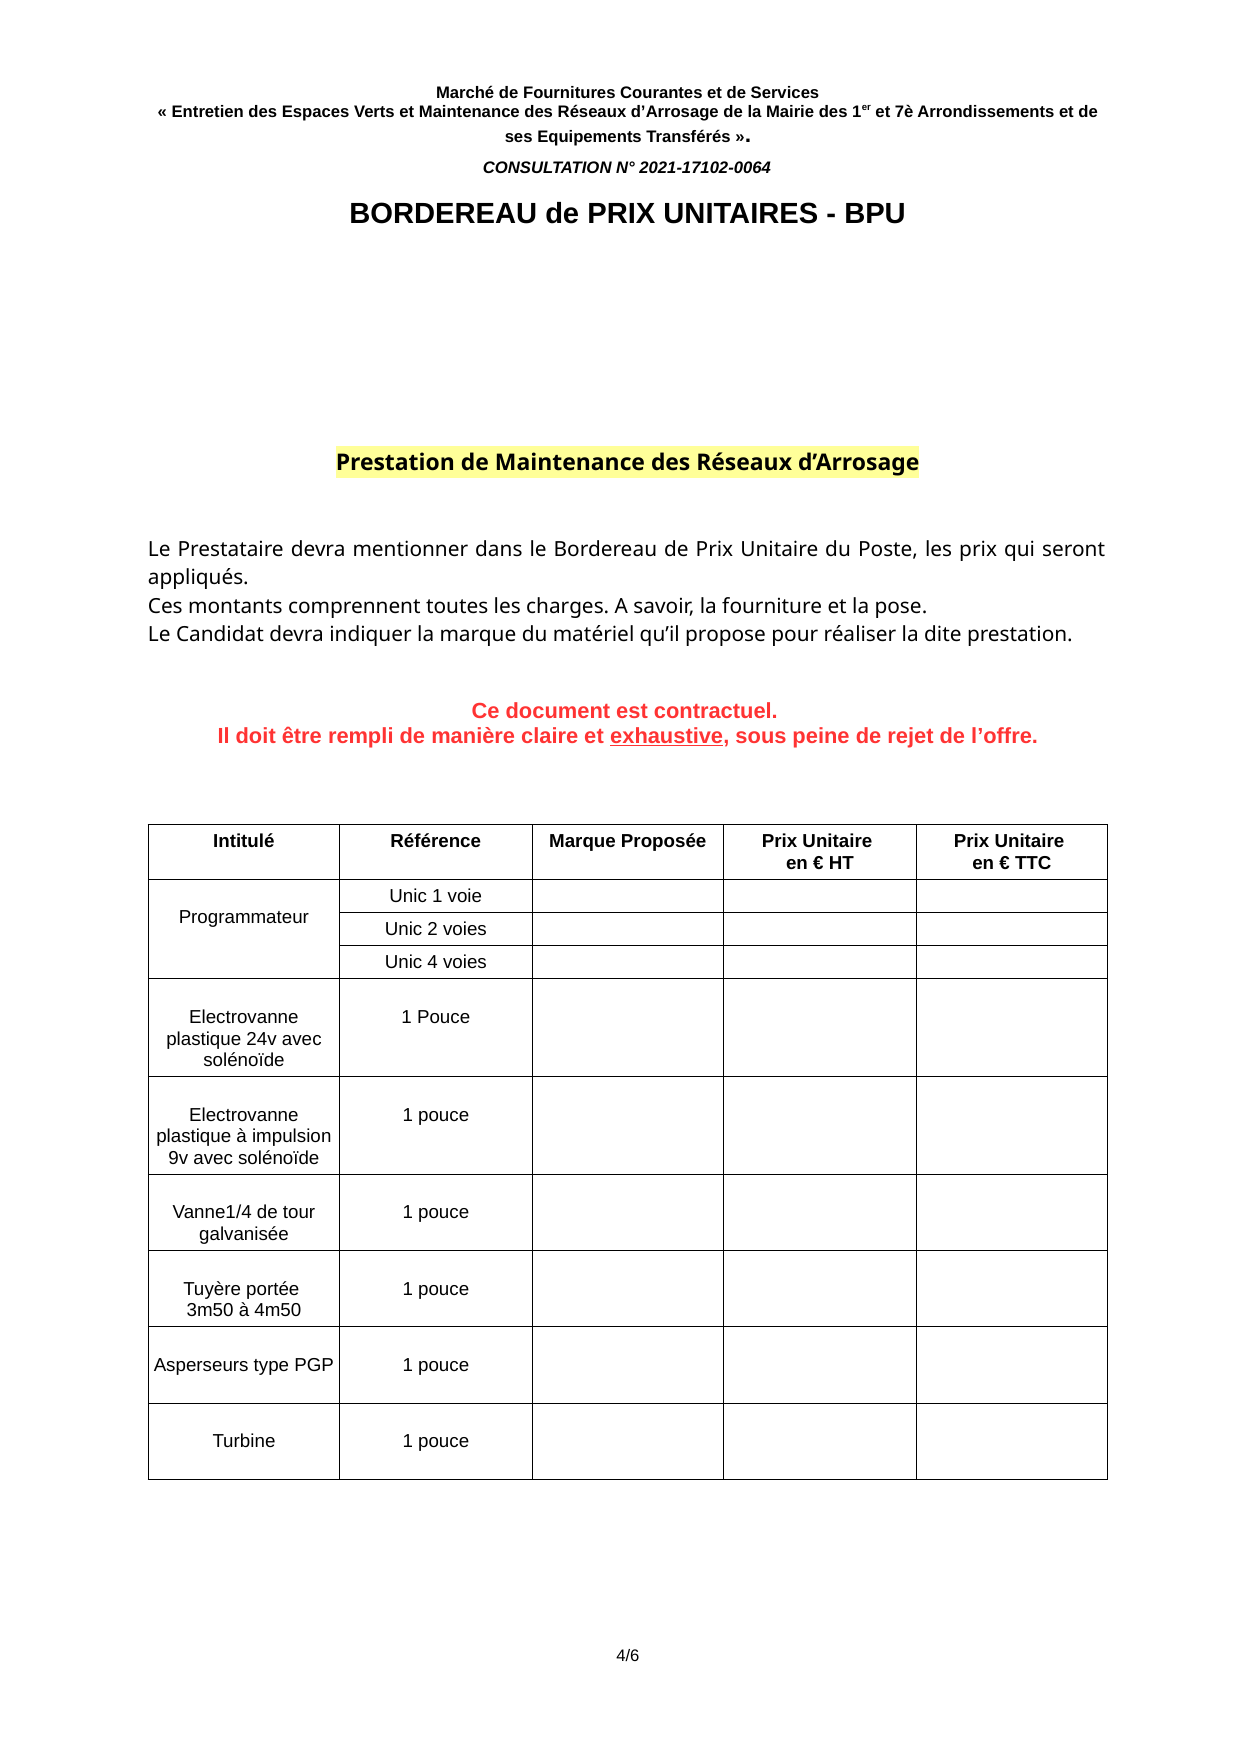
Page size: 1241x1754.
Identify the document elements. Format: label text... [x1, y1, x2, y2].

table_header Prix Unitaire en € TTC [917, 825, 1107, 879]
table_cell Turbine [149, 1404, 339, 1479]
table_header Marque Proposée [533, 825, 723, 879]
table_cell [533, 880, 723, 912]
table_cell Unic 1 voie [340, 880, 532, 912]
table_cell [724, 913, 916, 945]
table_cell [917, 880, 1107, 912]
text Ces montants comprennent toutes les charges. A savoir, la fourniture et la pose. [148, 591, 1107, 619]
table_cell [724, 946, 916, 978]
table_cell [533, 1327, 723, 1403]
table_cell [533, 1175, 723, 1250]
text Il doit être rempli de manière claire et exhaustive, sous peine de rejet de l’offre. [148, 723, 1107, 749]
table_cell [724, 1251, 916, 1326]
table_cell [533, 913, 723, 945]
table_cell Asperseurs type PGP [149, 1327, 339, 1403]
table_cell [724, 1077, 916, 1174]
table_cell [533, 1077, 723, 1174]
table_cell [917, 913, 1107, 945]
table_cell [917, 1404, 1107, 1479]
table_cell [724, 979, 916, 1076]
table_cell [724, 1175, 916, 1250]
table_cell [533, 1251, 723, 1326]
table_cell [533, 946, 723, 978]
table_cell [917, 946, 1107, 978]
table_cell [917, 1251, 1107, 1326]
table_cell 1 Pouce [340, 979, 532, 1076]
table_cell [917, 1175, 1107, 1250]
table_cell 1 pouce [340, 1327, 532, 1403]
table_header Référence [340, 825, 532, 879]
table_cell [724, 1404, 916, 1479]
table_cell [724, 880, 916, 912]
table_header Prix Unitaire en € HT [724, 825, 916, 879]
text Prestation de Maintenance des Réseaux d’Arrosage [148, 446, 1107, 478]
table_cell 1 pouce [340, 1251, 532, 1326]
table_header Intitulé [149, 825, 339, 879]
table_cell 1 pouce [340, 1077, 532, 1174]
table_cell Tuyère portée 3m50 à 4m50 [149, 1251, 339, 1326]
table_cell Unic 2 voies [340, 913, 532, 945]
table_cell [724, 1327, 916, 1403]
table_cell [533, 1404, 723, 1479]
table_cell [533, 979, 723, 1076]
table_cell Vanne1/4 de tour galvanisée [149, 1175, 339, 1250]
table_cell 1 pouce [340, 1175, 532, 1250]
table_cell Electrovanne plastique 24v avec solénoïde [149, 979, 339, 1076]
text Le Candidat devra indiquer la marque du matériel qu’il propose pour réaliser la dite prestation. [148, 619, 1107, 648]
table_cell [917, 979, 1107, 1076]
text Ce document est contractuel. [148, 698, 1107, 723]
table_cell [917, 1077, 1107, 1174]
table_cell [917, 1327, 1107, 1403]
text Le Prestataire devra mentionner dans le Bordereau de Prix Unitaire du Poste, les prix qui seront appliqués. [148, 534, 1107, 591]
table_cell Programmateur [149, 880, 339, 978]
table_cell Unic 4 voies [340, 946, 532, 978]
table_cell 1 pouce [340, 1404, 532, 1479]
table_cell Electrovanne plastique à impulsion 9v avec solénoïde [149, 1077, 339, 1174]
